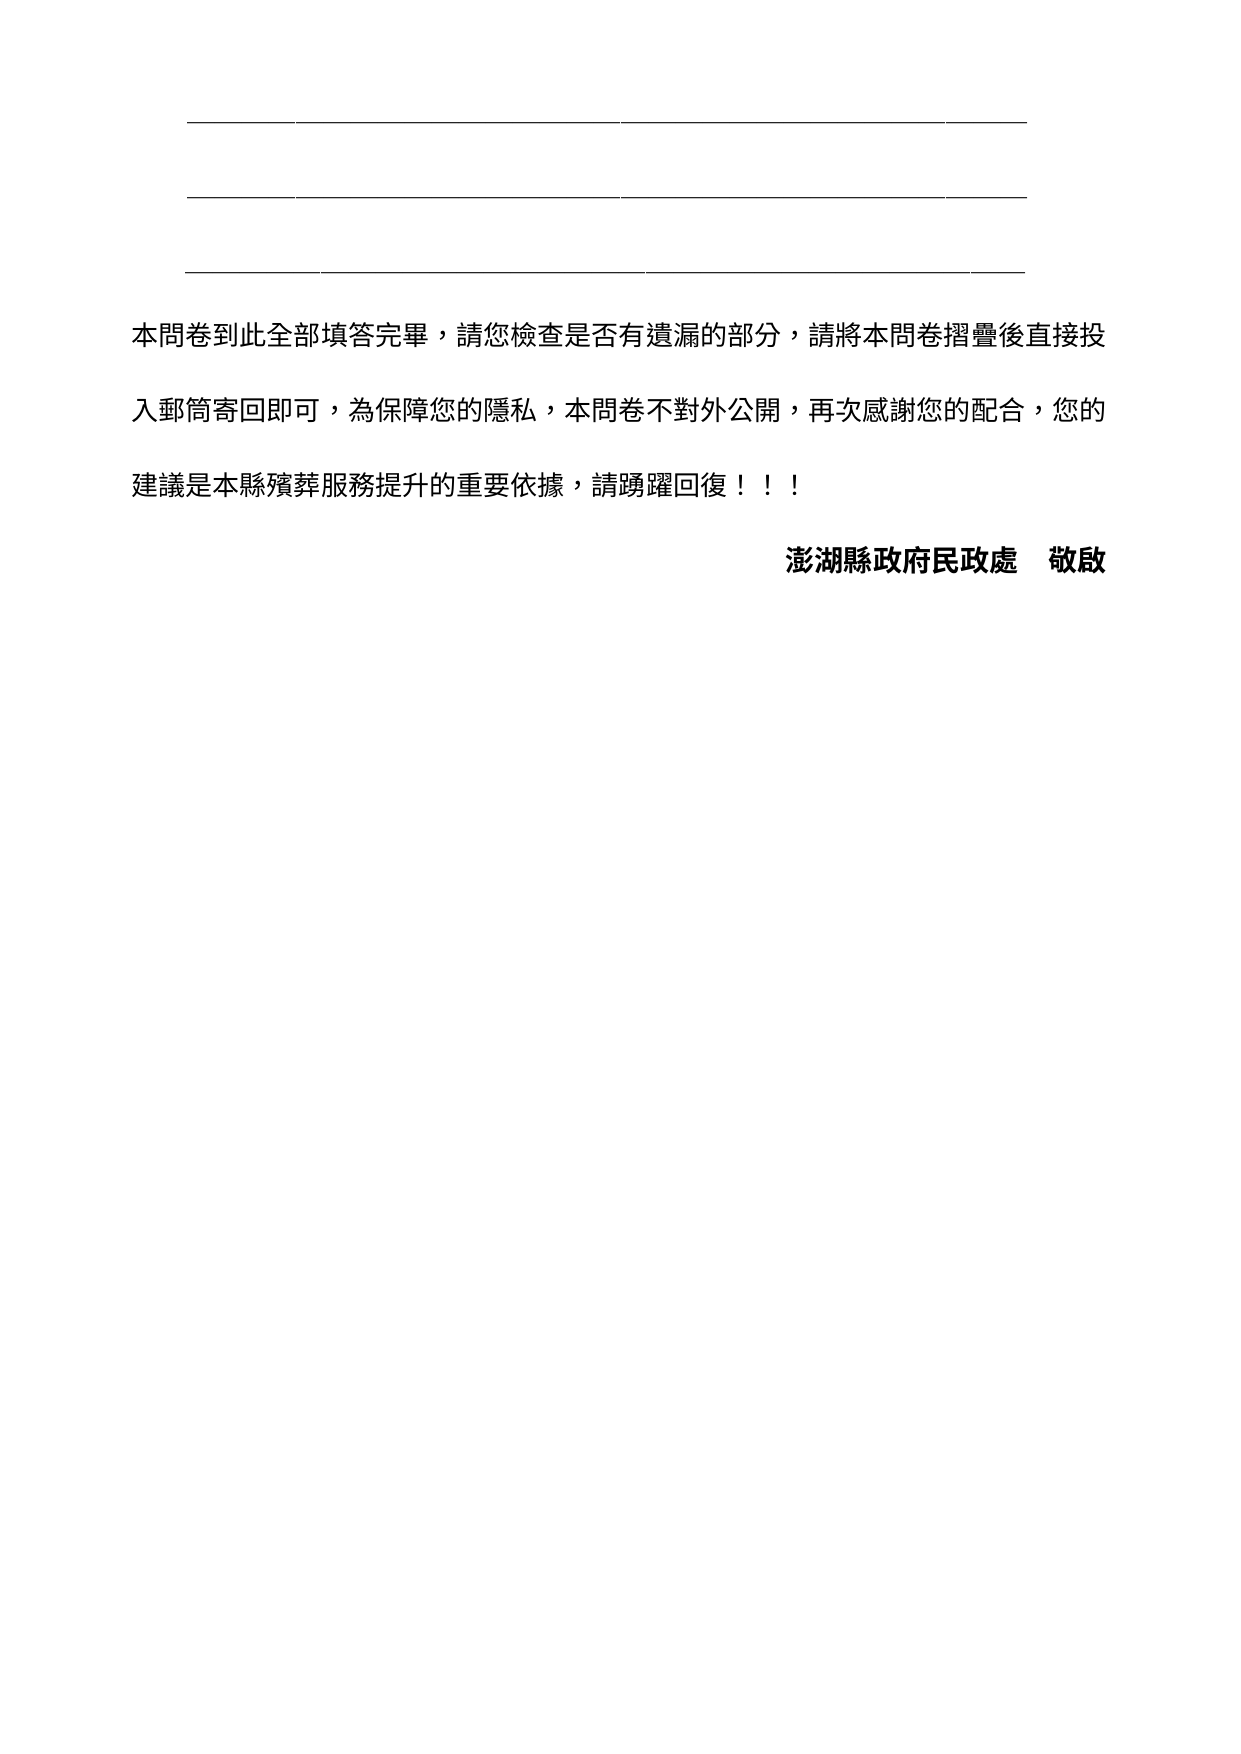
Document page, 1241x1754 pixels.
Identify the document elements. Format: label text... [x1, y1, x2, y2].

text 本問卷到此全部填答完畢，請您檢查是否有遺漏的部分，請將本問卷摺疊後直接投入郵筒寄回即可，為保障您的隱私，本問卷不對外公開，再次感謝您的配合，您的建議是本縣殯葬服務提升的重要依據，請踴躍回復！！！ [131, 296, 1106, 521]
text ＿＿＿＿＿＿＿＿＿＿＿＿＿＿＿＿＿＿＿＿＿＿＿＿＿＿＿＿＿＿＿ [187, 71, 1106, 146]
text ＿＿＿＿＿＿＿＿＿＿＿＿＿＿＿＿＿＿＿＿＿＿＿＿＿＿＿＿＿＿＿ [131, 221, 1106, 296]
text ＿＿＿＿＿＿＿＿＿＿＿＿＿＿＿＿＿＿＿＿＿＿＿＿＿＿＿＿＿＿＿ [187, 146, 1106, 221]
text 澎湖縣政府民政處 敬啟 [131, 521, 1106, 596]
